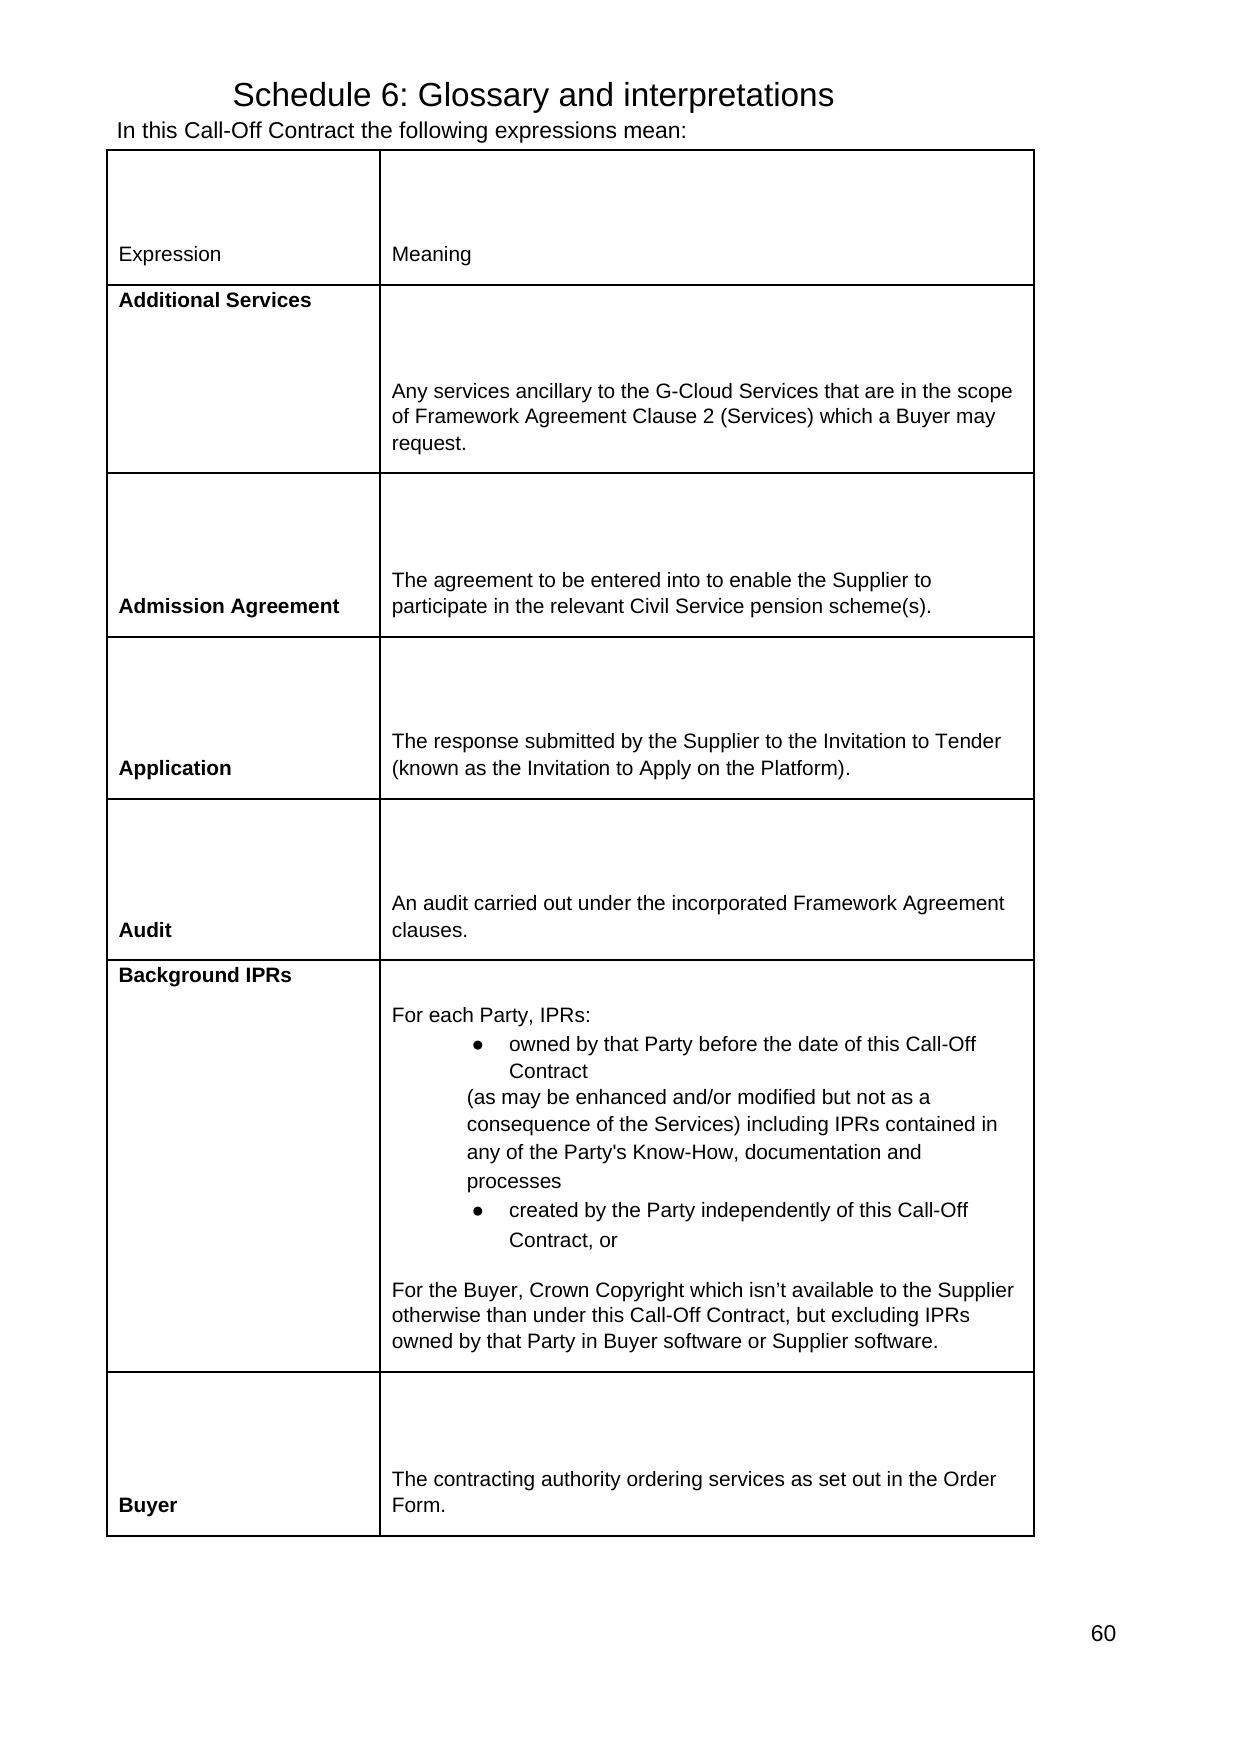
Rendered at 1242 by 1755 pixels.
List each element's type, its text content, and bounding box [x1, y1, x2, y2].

table_cell Background IPRs [108, 961, 379, 1371]
table_header Meaning [381, 151, 1033, 283]
table_cell For each Party, IPRs: owned by that Party before the date of this Call-Off Contract (as may be enhanced and/or modified but not as a consequence of the Services) including IPRs contained in any of the Party's Know-How, documentation and processes created by the Party independently of this Call-Off Contract, or For the Buyer, Crown Copyright which isn’t available to the Supplier otherwise than under this Call-Off Contract, but excluding IPRs owned by that Party in Buyer software or Supplier software. [381, 961, 1033, 1371]
table_cell Application [108, 638, 379, 797]
table_cell Audit [108, 800, 379, 959]
table_cell Any services ancillary to the G-Cloud Services that are in the scope of Framework Agreement Clause 2 (Services) which a Buyer may request. [381, 286, 1033, 472]
text In this Call-Off Contract the following expressions mean: [116, 117, 1121, 143]
table_cell Admission Agreement [108, 474, 379, 636]
table_cell An audit carried out under the incorporated Framework Agreement clauses. [381, 800, 1033, 959]
table_cell The contracting authority ordering services as set out in the Order Form. [381, 1373, 1033, 1535]
table_cell Additional Services [108, 286, 379, 472]
table_cell The agreement to be entered into to enable the Supplier to participate in the relevant Civil Service pension scheme(s). [381, 474, 1033, 636]
subtitle Schedule 6: Glossary and interpretations [116, 75, 1122, 113]
table_header Expression [108, 151, 379, 283]
table_cell Buyer [108, 1373, 379, 1535]
table_cell The response submitted by the Supplier to the Invitation to Tender (known as the Invitation to Apply on the Platform). [381, 638, 1033, 797]
